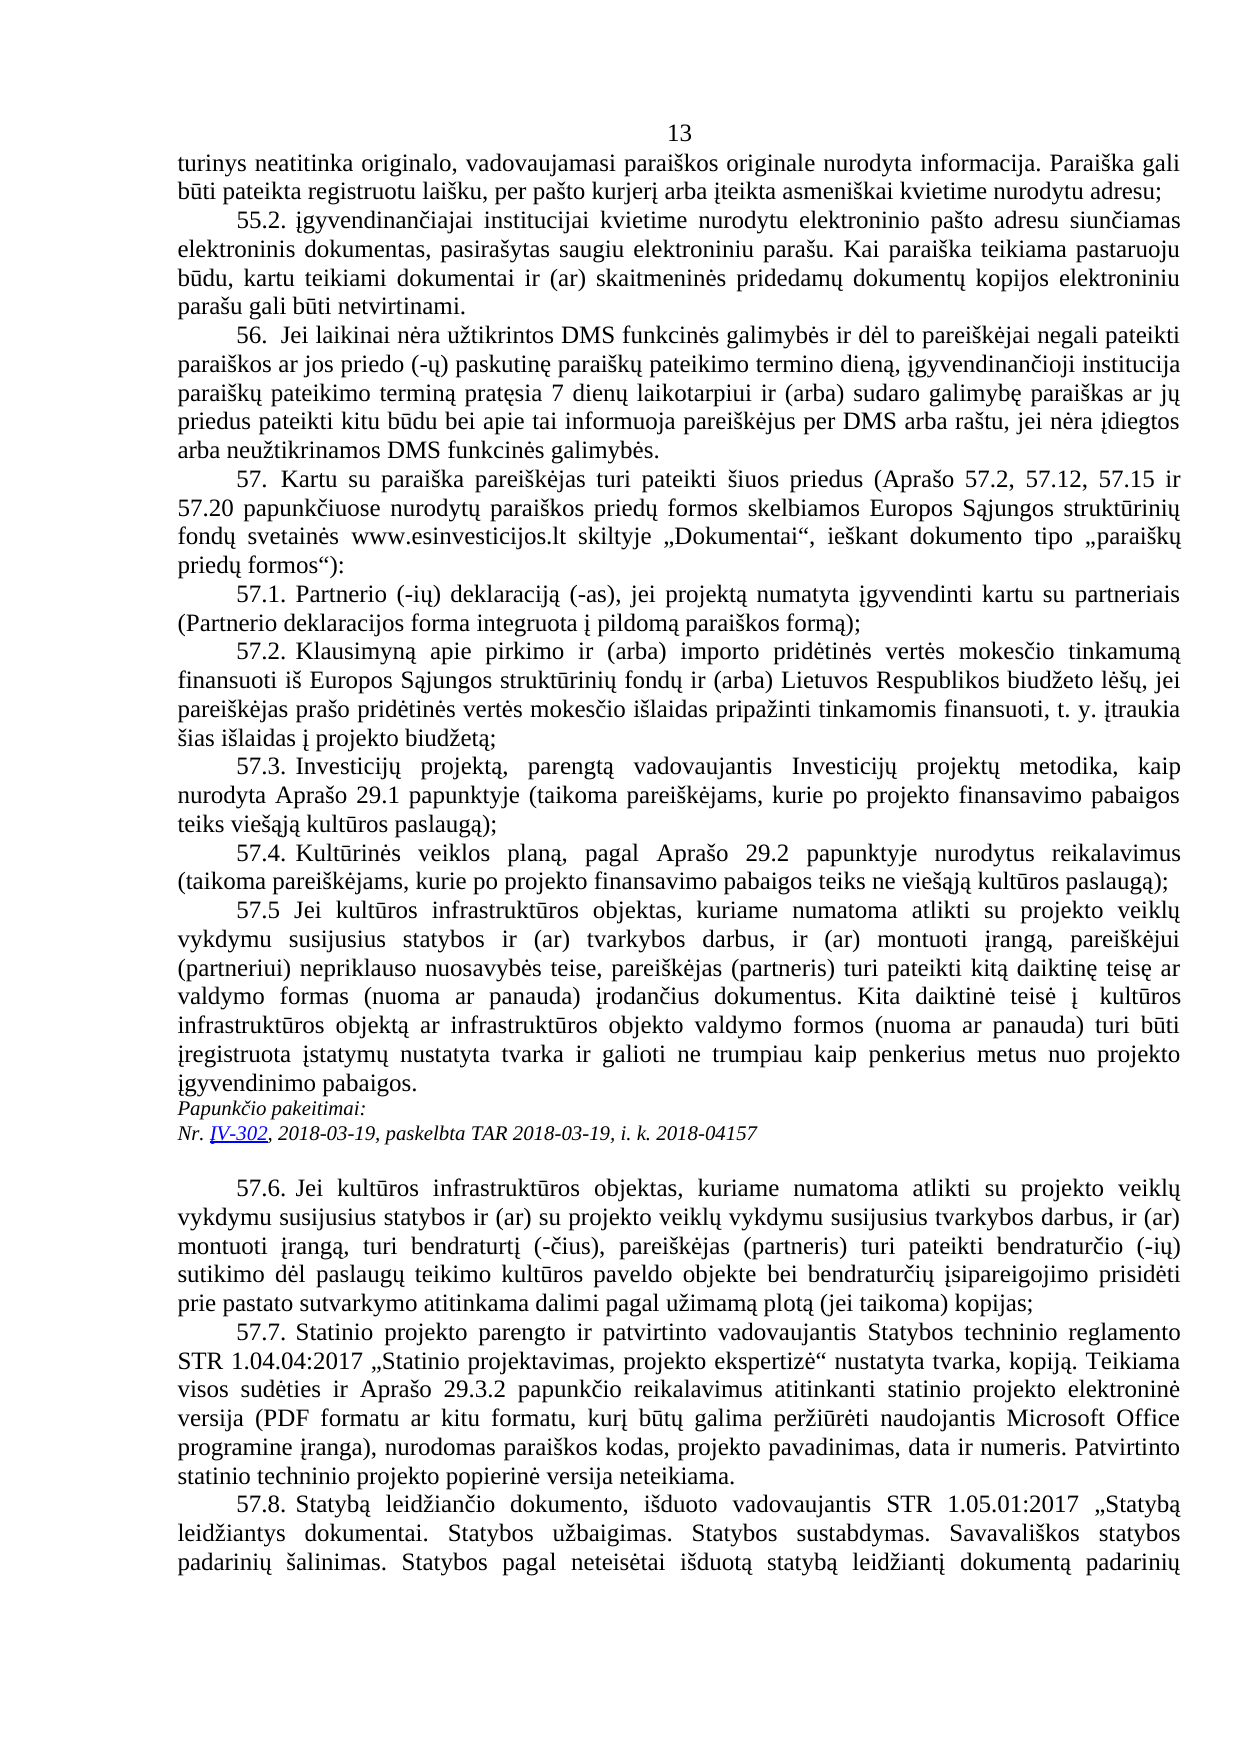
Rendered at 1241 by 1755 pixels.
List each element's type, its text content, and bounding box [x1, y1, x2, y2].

text Papunkčio pakeitimai: [177, 1096, 1181, 1120]
text 55.2. įgyvendinančiajai institucijai kvietime nurodytu elektroninio pašto adresu siunčiamas elektroninis dokumentas, pasirašytas saugiu elektroniniu parašu. Kai paraiška teikiama pastaruoju būdu, kartu teikiami dokumentai ir (ar) skaitmeninės pridedamų dokumentų kopijos elektroniniu parašu gali būti netvirtinami. [177, 205, 1181, 320]
text 57.6. Jei kultūros infrastruktūros objektas, kuriame numatoma atlikti su projekto veiklų vykdymu susijusius statybos ir (ar) su projekto veiklų vykdymu susijusius tvarkybos darbus, ir (ar) montuoti įrangą, turi bendraturtį (-čius), pareiškėjas (partneris) turi pateikti bendraturčio (-ių) sutikimo dėl paslaugų teikimo kultūros paveldo objekte bei bendraturčių įsipareigojimo prisidėti prie pastato sutvarkymo atitinkama dalimi pagal užimamą plotą (jei taikoma) kopijas; [177, 1173, 1181, 1317]
text turinys neatitinka originalo, vadovaujamasi paraiškos originale nurodyta informacija. Paraiška gali būti pateikta registruotu laišku, per pašto kurjerį arba įteikta asmeniškai kvietime nurodytu adresu; [177, 148, 1181, 205]
text 57.5 Jei kultūros infrastruktūros objektas, kuriame numatoma atlikti su projekto veiklų vykdymu susijusius statybos ir (ar) tvarkybos darbus, ir (ar) montuoti įrangą, pareiškėjui (partneriui) nepriklauso nuosavybės teise, pareiškėjas (partneris) turi pateikti kitą daiktinę teisę ar valdymo formas (nuoma ar panauda) įrodančius dokumentus. Kita daiktinė teisė į kultūros infrastruktūros objektą ar infrastruktūros objekto valdymo formos (nuoma ar panauda) turi būti įregistruota įstatymų nustatyta tvarka ir galioti ne trumpiau kaip penkerius metus nuo projekto įgyvendinimo pabaigos. [177, 895, 1181, 1096]
text 56. Jei laikinai nėra užtikrintos DMS funkcinės galimybės ir dėl to pareiškėjai negali pateikti paraiškos ar jos priedo (-ų) paskutinę paraiškų pateikimo termino dieną, įgyvendinančioji institucija paraiškų pateikimo terminą pratęsia 7 dienų laikotarpiui ir (arba) sudaro galimybę paraiškas ar jų priedus pateikti kitu būdu bei apie tai informuoja pareiškėjus per DMS arba raštu, jei nėra įdiegtos arba neužtikrinamos DMS funkcinės galimybės. [177, 320, 1181, 464]
text 57.1. Partnerio (-ių) deklaraciją (-as), jei projektą numatyta įgyvendinti kartu su partneriais (Partnerio deklaracijos forma integruota į pildomą paraiškos formą); [177, 579, 1181, 636]
text 57.4. Kultūrinės veiklos planą, pagal Aprašo 29.2 papunktyje nurodytus reikalavimus (taikoma pareiškėjams, kurie po projekto finansavimo pabaigos teiks ne viešąją kultūros paslaugą); [177, 838, 1181, 895]
text 57.7. Statinio projekto parengto ir patvirtinto vadovaujantis Statybos techninio reglamento STR 1.04.04:2017 „Statinio projektavimas, projekto ekspertizė“ nustatyta tvarka, kopiją. Teikiama visos sudėties ir Aprašo 29.3.2 papunkčio reikalavimus atitinkanti statinio projekto elektroninė versija (PDF formatu ar kitu formatu, kurį būtų galima peržiūrėti naudojantis Microsoft Office programine įranga), nurodomas paraiškos kodas, projekto pavadinimas, data ir numeris. Patvirtinto statinio techninio projekto popierinė versija neteikiama. [177, 1317, 1181, 1489]
text Nr. ĮV-302, 2018-03-19, paskelbta TAR 2018-03-19, i. k. 2018-04157 [177, 1120, 1181, 1144]
text 57.2. Klausimyną apie pirkimo ir (arba) importo pridėtinės vertės mokesčio tinkamumą finansuoti iš Europos Sąjungos struktūrinių fondų ir (arba) Lietuvos Respublikos biudžeto lėšų, jei pareiškėjas prašo pridėtinės vertės mokesčio išlaidas pripažinti tinkamomis finansuoti, t. y. įtraukia šias išlaidas į projekto biudžetą; [177, 636, 1181, 751]
text 57. Kartu su paraiška pareiškėjas turi pateikti šiuos priedus (Aprašo 57.2, 57.12, 57.15 ir 57.20 papunkčiuose nurodytų paraiškos priedų formos skelbiamos Europos Sąjungos struktūrinių fondų svetainės www.esinvesticijos.lt skiltyje „Dokumentai“, ieškant dokumento tipo „paraiškų priedų formos“): [177, 464, 1181, 579]
text 57.3. Investicijų projektą, parengtą vadovaujantis Investicijų projektų metodika, kaip nurodyta Aprašo 29.1 papunktyje (taikoma pareiškėjams, kurie po projekto finansavimo pabaigos teiks viešąją kultūros paslaugą); [177, 751, 1181, 838]
text 57.8. Statybą leidžiančio dokumento, išduoto vadovaujantis STR 1.05.01:2017 „Statybą leidžiantys dokumentai. Statybos užbaigimas. Statybos sustabdymas. Savavališkos statybos padarinių šalinimas. Statybos pagal neteisėtai išduotą statybą leidžiantį dokumentą padarinių [177, 1489, 1181, 1576]
